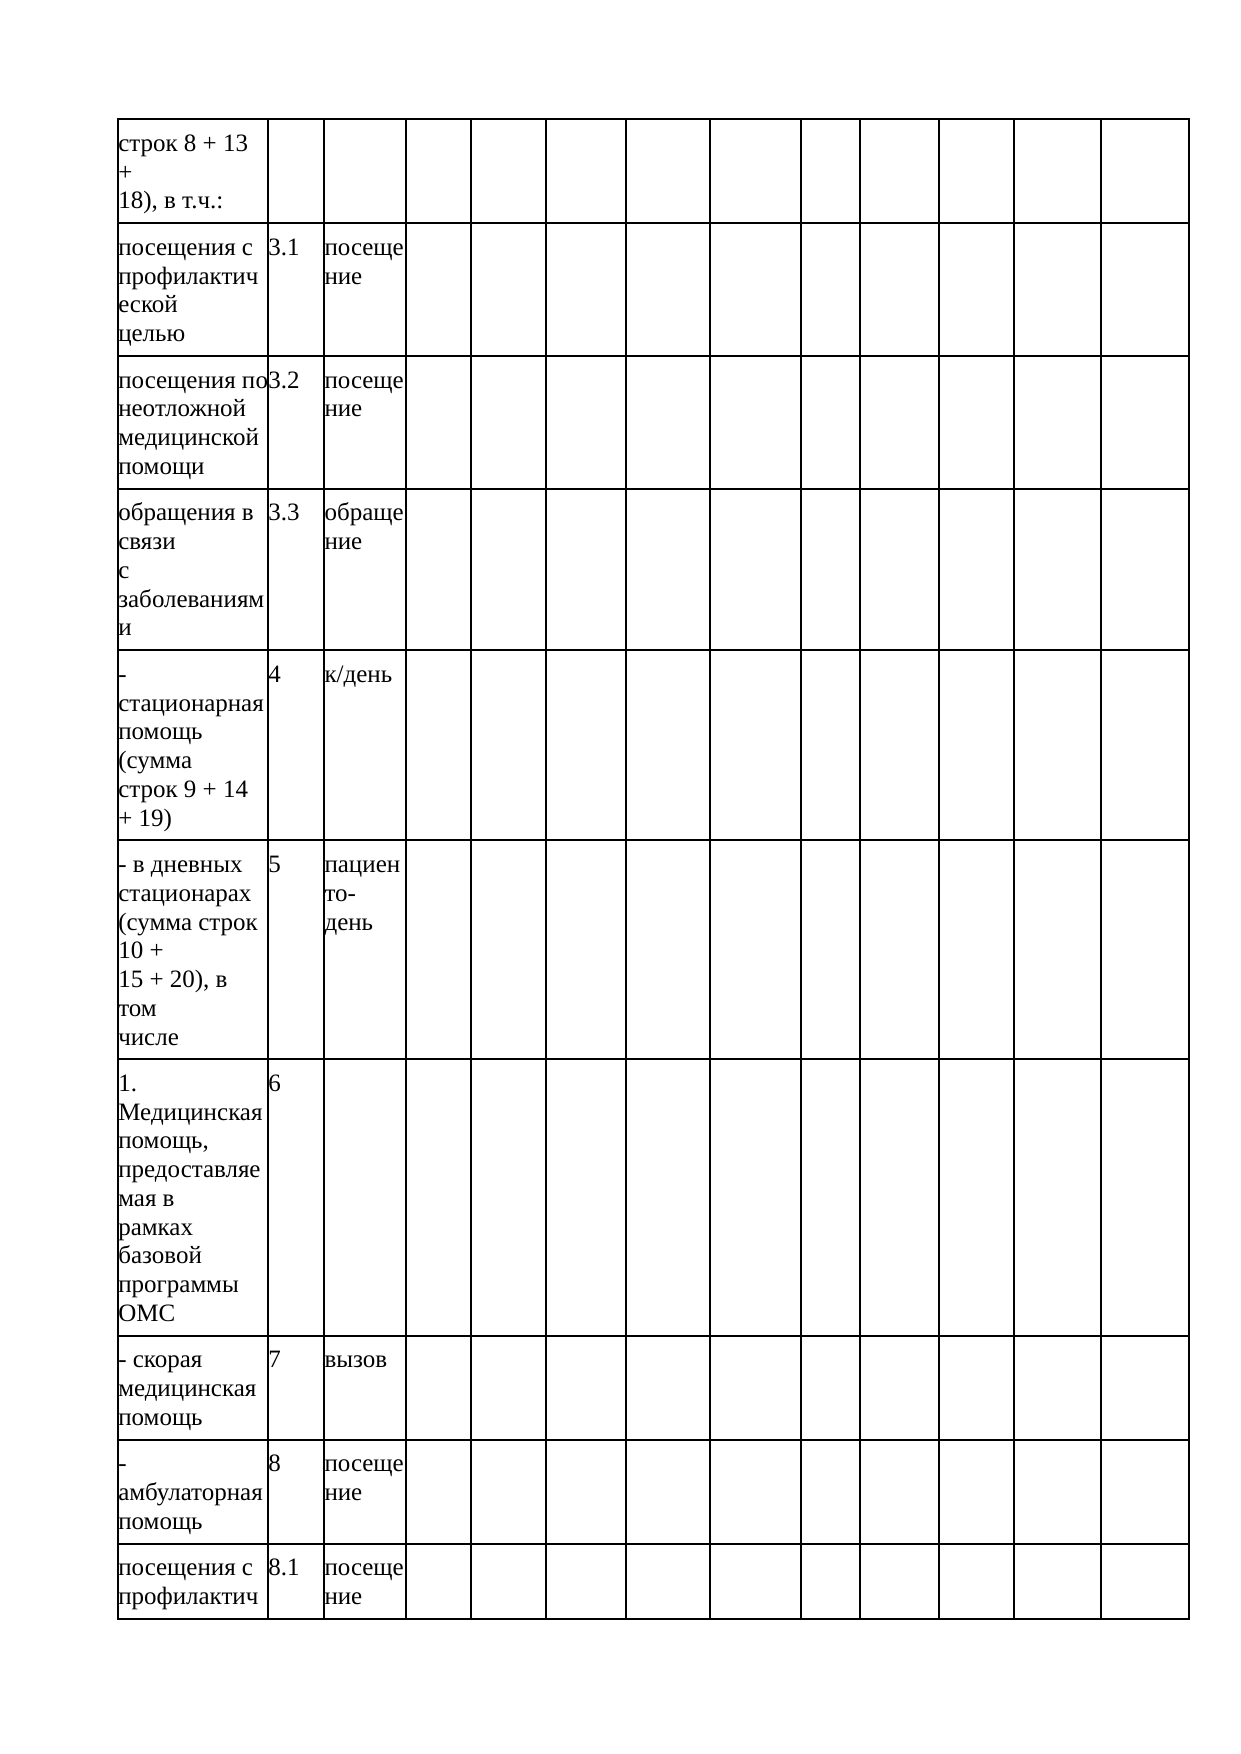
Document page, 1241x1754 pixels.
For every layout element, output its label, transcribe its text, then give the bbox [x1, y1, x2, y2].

table_cell [407, 1545, 470, 1618]
table_cell строк 8 + 13 + 18), в т.ч.: [119, 120, 267, 222]
table_cell [861, 651, 938, 839]
table_cell [407, 1441, 470, 1542]
table_cell посещение [325, 224, 405, 355]
table_cell [407, 1337, 470, 1438]
table_cell [627, 120, 709, 222]
table_cell [802, 490, 859, 649]
table_cell [627, 224, 709, 355]
table_cell 1. Медицинская помощь, предоставляемая в рамках базовой программы ОМС [119, 1060, 267, 1334]
table_cell [940, 1545, 1013, 1618]
table_cell [861, 1545, 938, 1618]
table_cell [1102, 1545, 1188, 1618]
table_cell [472, 120, 545, 222]
table_cell - в дневных стационарах (сумма строк 10 + 15 + 20), в том числе [119, 841, 267, 1058]
table_cell [472, 1060, 545, 1334]
table_cell [1102, 651, 1188, 839]
table_cell посещения по неотложной медицинской помощи [119, 357, 267, 487]
table_cell посещение [325, 1441, 405, 1542]
table_cell [547, 1060, 625, 1334]
table_cell обращение [325, 490, 405, 649]
table_cell - амбулаторная помощь [119, 1441, 267, 1542]
table_cell 5 [269, 841, 323, 1058]
table_cell [711, 1441, 800, 1542]
table_cell [1015, 1545, 1100, 1618]
table_cell [407, 120, 470, 222]
table_cell [940, 490, 1013, 649]
table_cell [1015, 120, 1100, 222]
table_cell [547, 490, 625, 649]
table_cell [1015, 841, 1100, 1058]
table_cell [711, 224, 800, 355]
table_cell [407, 357, 470, 487]
table_cell [1102, 120, 1188, 222]
table_cell [711, 1060, 800, 1334]
table_cell [940, 651, 1013, 839]
table_cell [627, 841, 709, 1058]
table_cell [940, 1060, 1013, 1334]
table_cell [802, 1337, 859, 1438]
table_cell [802, 1545, 859, 1618]
table_cell [802, 651, 859, 839]
table_cell [472, 651, 545, 839]
table_cell 3.2 [269, 357, 323, 487]
table_cell [1102, 1060, 1188, 1334]
table_cell [325, 1060, 405, 1334]
table_cell пациенто- день [325, 841, 405, 1058]
table_cell [472, 1441, 545, 1542]
table_cell - скорая медицинская помощь [119, 1337, 267, 1438]
table_cell [1015, 224, 1100, 355]
table_cell 3.3 [269, 490, 323, 649]
table_cell [547, 357, 625, 487]
table_cell [627, 357, 709, 487]
table_cell [269, 120, 323, 222]
table_cell [711, 490, 800, 649]
table_cell [627, 1060, 709, 1334]
table_cell [627, 490, 709, 649]
table_cell 4 [269, 651, 323, 839]
table_cell [627, 1441, 709, 1542]
table_cell [547, 224, 625, 355]
table_cell [472, 1545, 545, 1618]
table_cell [711, 120, 800, 222]
table_cell [861, 1441, 938, 1542]
table_cell [802, 1060, 859, 1334]
table_cell [802, 224, 859, 355]
table_cell посещение [325, 1545, 405, 1618]
table_cell [1102, 841, 1188, 1058]
table_cell 8 [269, 1441, 323, 1542]
table_cell [547, 841, 625, 1058]
table_cell [1015, 1441, 1100, 1542]
table_cell вызов [325, 1337, 405, 1438]
table_cell [861, 357, 938, 487]
table_cell [1015, 1060, 1100, 1334]
table_cell [802, 841, 859, 1058]
table_cell [940, 1337, 1013, 1438]
table_cell [940, 1441, 1013, 1542]
table_cell [711, 651, 800, 839]
table_cell [1015, 1337, 1100, 1438]
table_cell [1015, 357, 1100, 487]
table_cell посещения с профилактич [119, 1545, 267, 1618]
table_cell [472, 357, 545, 487]
table_cell [940, 357, 1013, 487]
table_cell 8.1 [269, 1545, 323, 1618]
table_cell [1102, 224, 1188, 355]
table_cell 7 [269, 1337, 323, 1438]
table_cell [861, 1337, 938, 1438]
table_cell [472, 1337, 545, 1438]
table_cell [547, 120, 625, 222]
table_cell [940, 224, 1013, 355]
table_cell [711, 1545, 800, 1618]
table_cell [802, 357, 859, 487]
table_cell [1015, 651, 1100, 839]
table_cell [802, 120, 859, 222]
table_cell [547, 1337, 625, 1438]
table_cell 3.1 [269, 224, 323, 355]
table_cell [407, 651, 470, 839]
table_cell [472, 490, 545, 649]
table_cell [407, 1060, 470, 1334]
table_cell посещение [325, 357, 405, 487]
table_cell [547, 1545, 625, 1618]
table_cell [940, 120, 1013, 222]
table_cell [627, 1337, 709, 1438]
table_cell 6 [269, 1060, 323, 1334]
table_cell [711, 1337, 800, 1438]
table_cell [472, 224, 545, 355]
table_cell [861, 1060, 938, 1334]
table_cell [407, 224, 470, 355]
table_cell [472, 841, 545, 1058]
table_cell [711, 841, 800, 1058]
table_cell [940, 841, 1013, 1058]
table_cell [1102, 490, 1188, 649]
table_cell [627, 651, 709, 839]
table_cell [861, 841, 938, 1058]
table_cell [325, 120, 405, 222]
table_cell [802, 1441, 859, 1542]
table_cell - стационарная помощь (сумма строк 9 + 14 + 19) [119, 651, 267, 839]
table_cell [1015, 490, 1100, 649]
table_cell [407, 841, 470, 1058]
table_cell [1102, 357, 1188, 487]
table_cell [1102, 1441, 1188, 1542]
table_cell [861, 224, 938, 355]
table_cell [547, 1441, 625, 1542]
table_cell [627, 1545, 709, 1618]
table_cell [1102, 1337, 1188, 1438]
table_cell посещения с профилактической целью [119, 224, 267, 355]
table_cell обращения в связи с заболеваниями [119, 490, 267, 649]
table_cell к/день [325, 651, 405, 839]
table_cell [861, 120, 938, 222]
table_cell [407, 490, 470, 649]
table_cell [861, 490, 938, 649]
table_cell [711, 357, 800, 487]
table_cell [547, 651, 625, 839]
